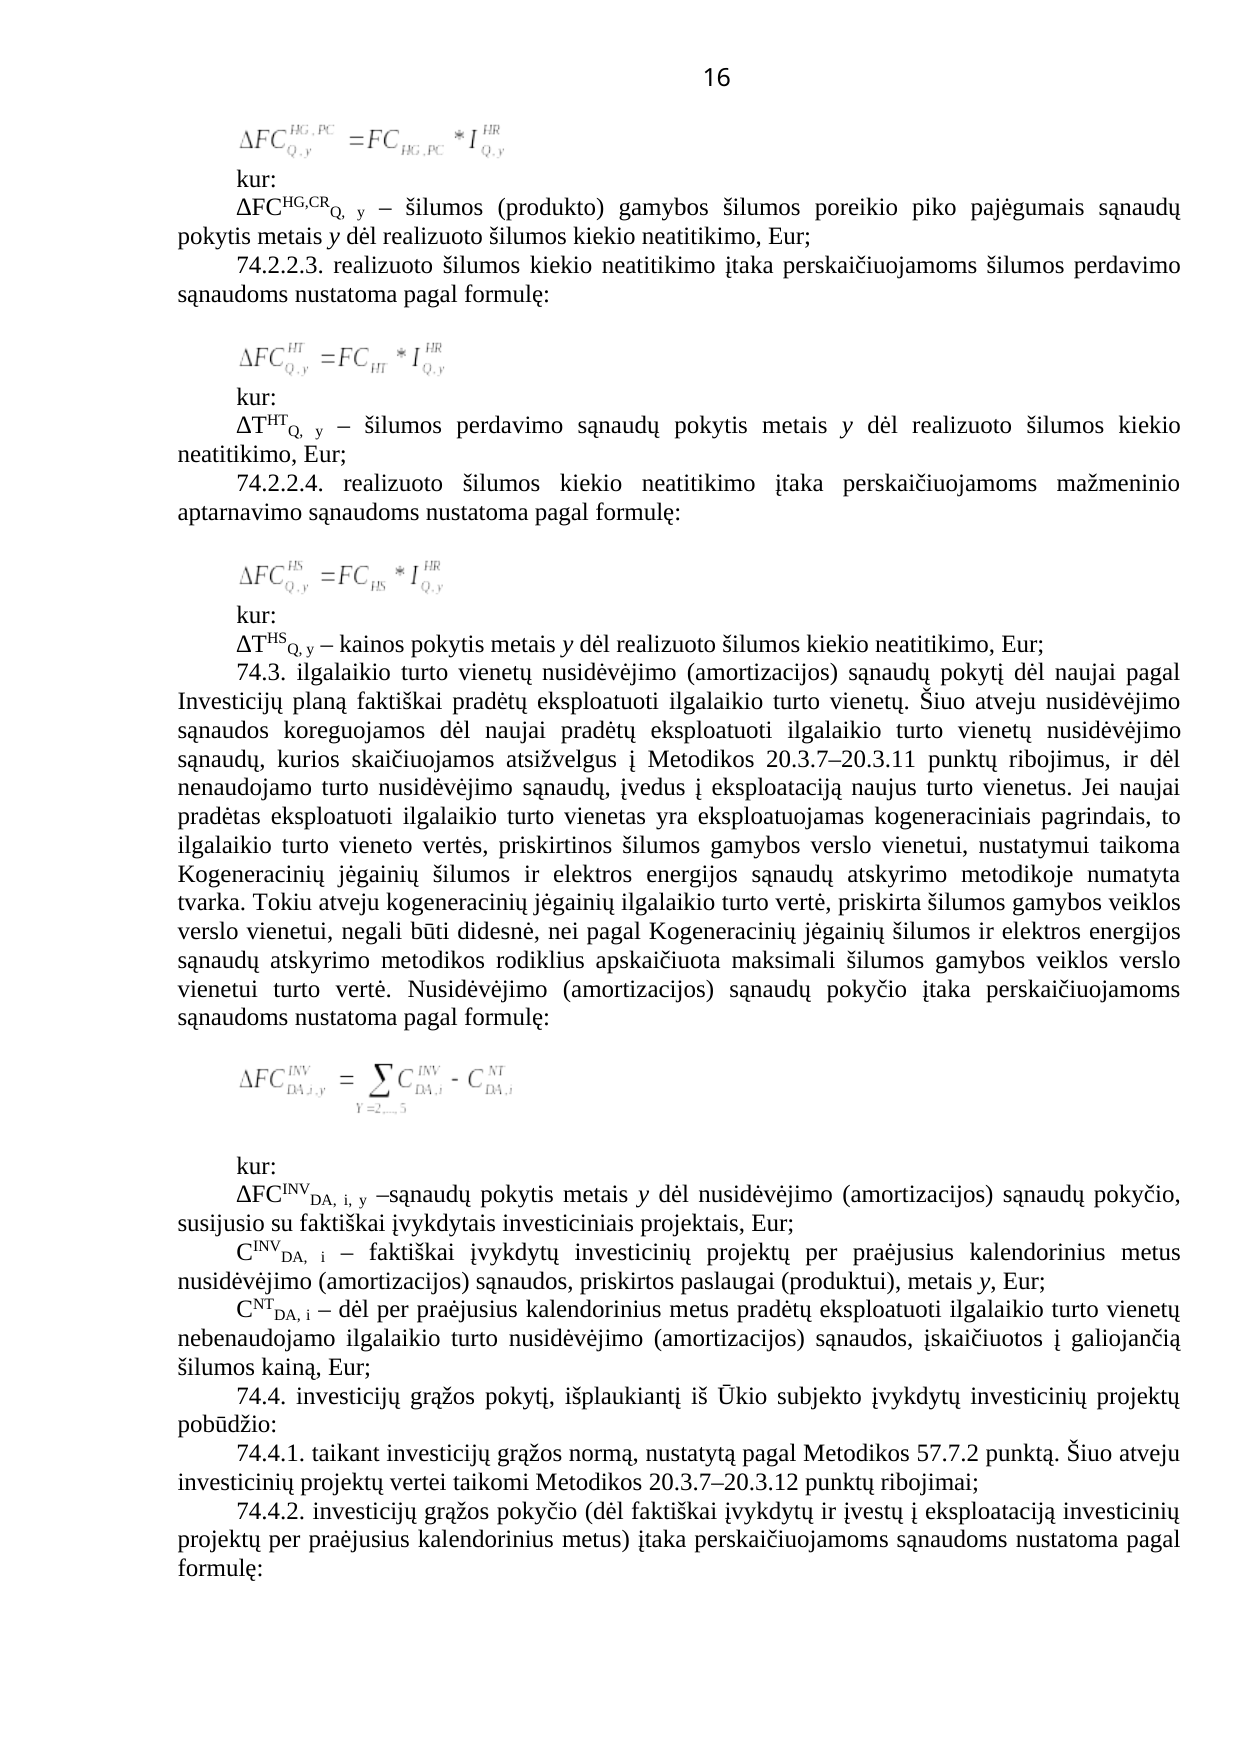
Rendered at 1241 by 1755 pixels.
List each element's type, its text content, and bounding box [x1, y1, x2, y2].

text 74.2.2.3. realizuoto šilumos kiekio neatitikimo įtaka perskaičiuojamoms šilumos perdavimo sąnaudoms nustatoma pagal formulę: [177, 250, 1181, 307]
text 74.3. ilgalaikio turto vienetų nusidėvėjimo (amortizacijos) sąnaudų pokytį dėl naujai pagal Investicijų planą faktiškai pradėtų eksploatuoti ilgalaikio turto vienetų. Šiuo atveju nusidėvėjimo sąnaudos koreguojamos dėl naujai pradėtų eksploatuoti ilgalaikio turto vienetų nusidėvėjimo sąnaudų, kurios skaičiuojamos atsižvelgus į Metodikos 20.3.7–20.3.11 punktų ribojimus, ir dėl nenaudojamo turto nusidėvėjimo sąnaudų, įvedus į eksploataciją naujus turto vienetus. Jei naujai pradėtas eksploatuoti ilgalaikio turto vienetas yra eksploatuojamas kogeneraciniais pagrindais, to ilgalaikio turto vieneto vertės, priskirtinos šilumos gamybos verslo vienetui, nustatymui taikoma Kogeneracinių jėgainių šilumos ir elektros energijos sąnaudų atskyrimo metodikoje numatyta tvarka. Tokiu atveju kogeneracinių jėgainių ilgalaikio turto vertė, priskirta šilumos gamybos veiklos verslo vienetui, negali būti didesnė, nei pagal Kogeneracinių jėgainių šilumos ir elektros energijos sąnaudų atskyrimo metodikos rodiklius apskaičiuota maksimali šilumos gamybos veiklos verslo vienetui turto vertė. Nusidėvėjimo (amortizacijos) sąnaudų pokyčio įtaka perskaičiuojamoms sąnaudoms nustatoma pagal formulę: [177, 657, 1181, 1031]
text ∆FCINVDA, i, y –sąnaudų pokytis metais y dėl nusidėvėjimo (amortizacijos) sąnaudų pokyčio, susijusio su faktiškai įvykdytais investiciniais projektais, Eur; [177, 1179, 1181, 1237]
text CNTDA, i – dėl per praėjusius kalendorinius metus pradėtų eksploatuoti ilgalaikio turto vienetų nebenaudojamo ilgalaikio turto nusidėvėjimo (amortizacijos) sąnaudos, įskaičiuotos į galiojančią šilumos kainą, Eur; [177, 1294, 1181, 1381]
text 74.4.1. taikant investicijų grąžos normą, nustatytą pagal Metodikos 57.7.2 punktą. Šiuo atveju investicinių projektų vertei taikomi Metodikos 20.3.7–20.3.12 punktų ribojimai; [177, 1438, 1181, 1496]
text ∆FCHG,CRQ, y – šilumos (produkto) gamybos šilumos poreikio piko pajėgumais sąnaudų pokytis metais y dėl realizuoto šilumos kiekio neatitikimo, Eur; [177, 192, 1181, 250]
text kur: [177, 164, 1181, 192]
text 74.2.2.4. realizuoto šilumos kiekio neatitikimo įtaka perskaičiuojamoms mažmeninio aptarnavimo sąnaudoms nustatoma pagal formulę: [177, 468, 1181, 526]
text ∆THSQ, y – kainos pokytis metais y dėl realizuoto šilumos kiekio neatitikimo, Eur; [177, 629, 1181, 657]
text 74.4.2. investicijų grąžos pokyčio (dėl faktiškai įvykdytų ir įvestų į eksploataciją investicinių projektų per praėjusius kalendorinius metus) įtaka perskaičiuojamoms sąnaudoms nustatoma pagal formulę: [177, 1496, 1181, 1582]
text kur: [177, 382, 1181, 411]
text CINVDA, i – faktiškai įvykdytų investicinių projektų per praėjusius kalendorinius metus nusidėvėjimo (amortizacijos) sąnaudos, priskirtos paslaugai (produktui), metais y, Eur; [177, 1237, 1181, 1294]
text kur: [177, 1151, 1181, 1179]
text kur: [177, 600, 1181, 629]
text ∆THTQ, y – šilumos perdavimo sąnaudų pokytis metais y dėl realizuoto šilumos kiekio neatitikimo, Eur; [177, 411, 1181, 468]
text 74.4. investicijų grąžos pokytį, išplaukiantį iš Ūkio subjekto įvykdytų investicinių projektų pobūdžio: [177, 1381, 1181, 1438]
